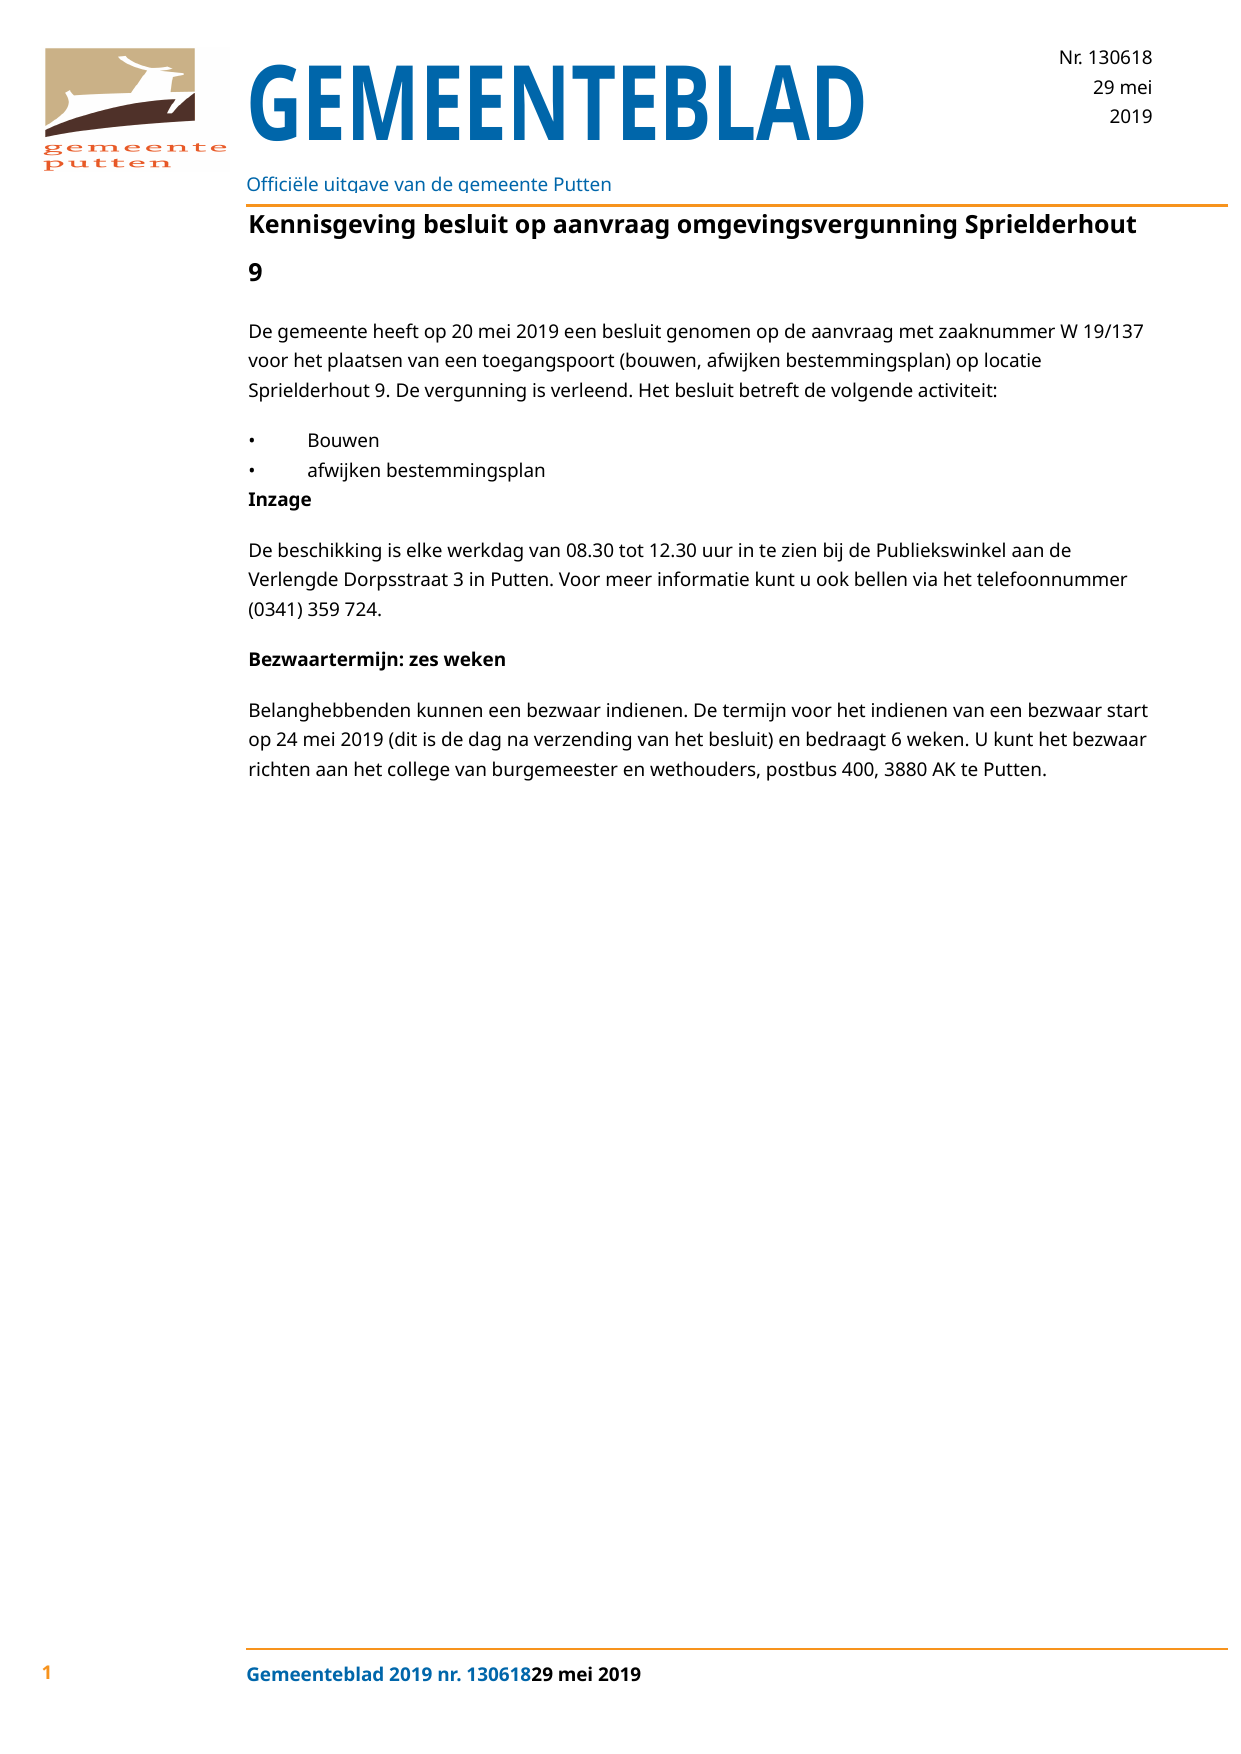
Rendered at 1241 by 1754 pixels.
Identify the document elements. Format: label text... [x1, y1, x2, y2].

text Inzage [248, 487, 1152, 512]
list Bouwen [248, 427, 1152, 453]
text De beschikking is elke werkdag van 08.30 tot 12.30 uur in te zien bij de Publiekswinkel aan de Verlengde Dorpsstraat 3 in Putten. Voor meer informatie kunt u ook bellen via het telefoonnummer (0341) 359 724. [248, 537, 1152, 622]
list afwijken bestemmingsplan [248, 457, 1152, 483]
text Belanghebbenden kunnen een bezwaar indienen. De termijn voor het indienen van een bezwaar start op 24 mei 2019 (dit is de dag na verzending van het besluit) en bedraagt 6 weken. U kunt het bezwaar richten aan het college van burgemeester en wethouders, postbus 400, 3880 AK te Putten. [248, 697, 1152, 782]
picture [41, 47, 231, 172]
text De gemeente heeft op 20 mei 2019 een besluit genomen op de aanvraag met zaaknummer W 19/137 voor het plaatsen van een toegangspoort (bouwen, afwijken bestemmingsplan) op locatie Sprielderhout 9. De vergunning is verleend. Het besluit betreft de volgende activiteit: [248, 318, 1152, 403]
text Bezwaartermijn: zes weken [248, 647, 1152, 672]
text Kennisgeving besluit op aanvraag omgevingsvergunning Sprielderhout 9 [248, 207, 1152, 288]
